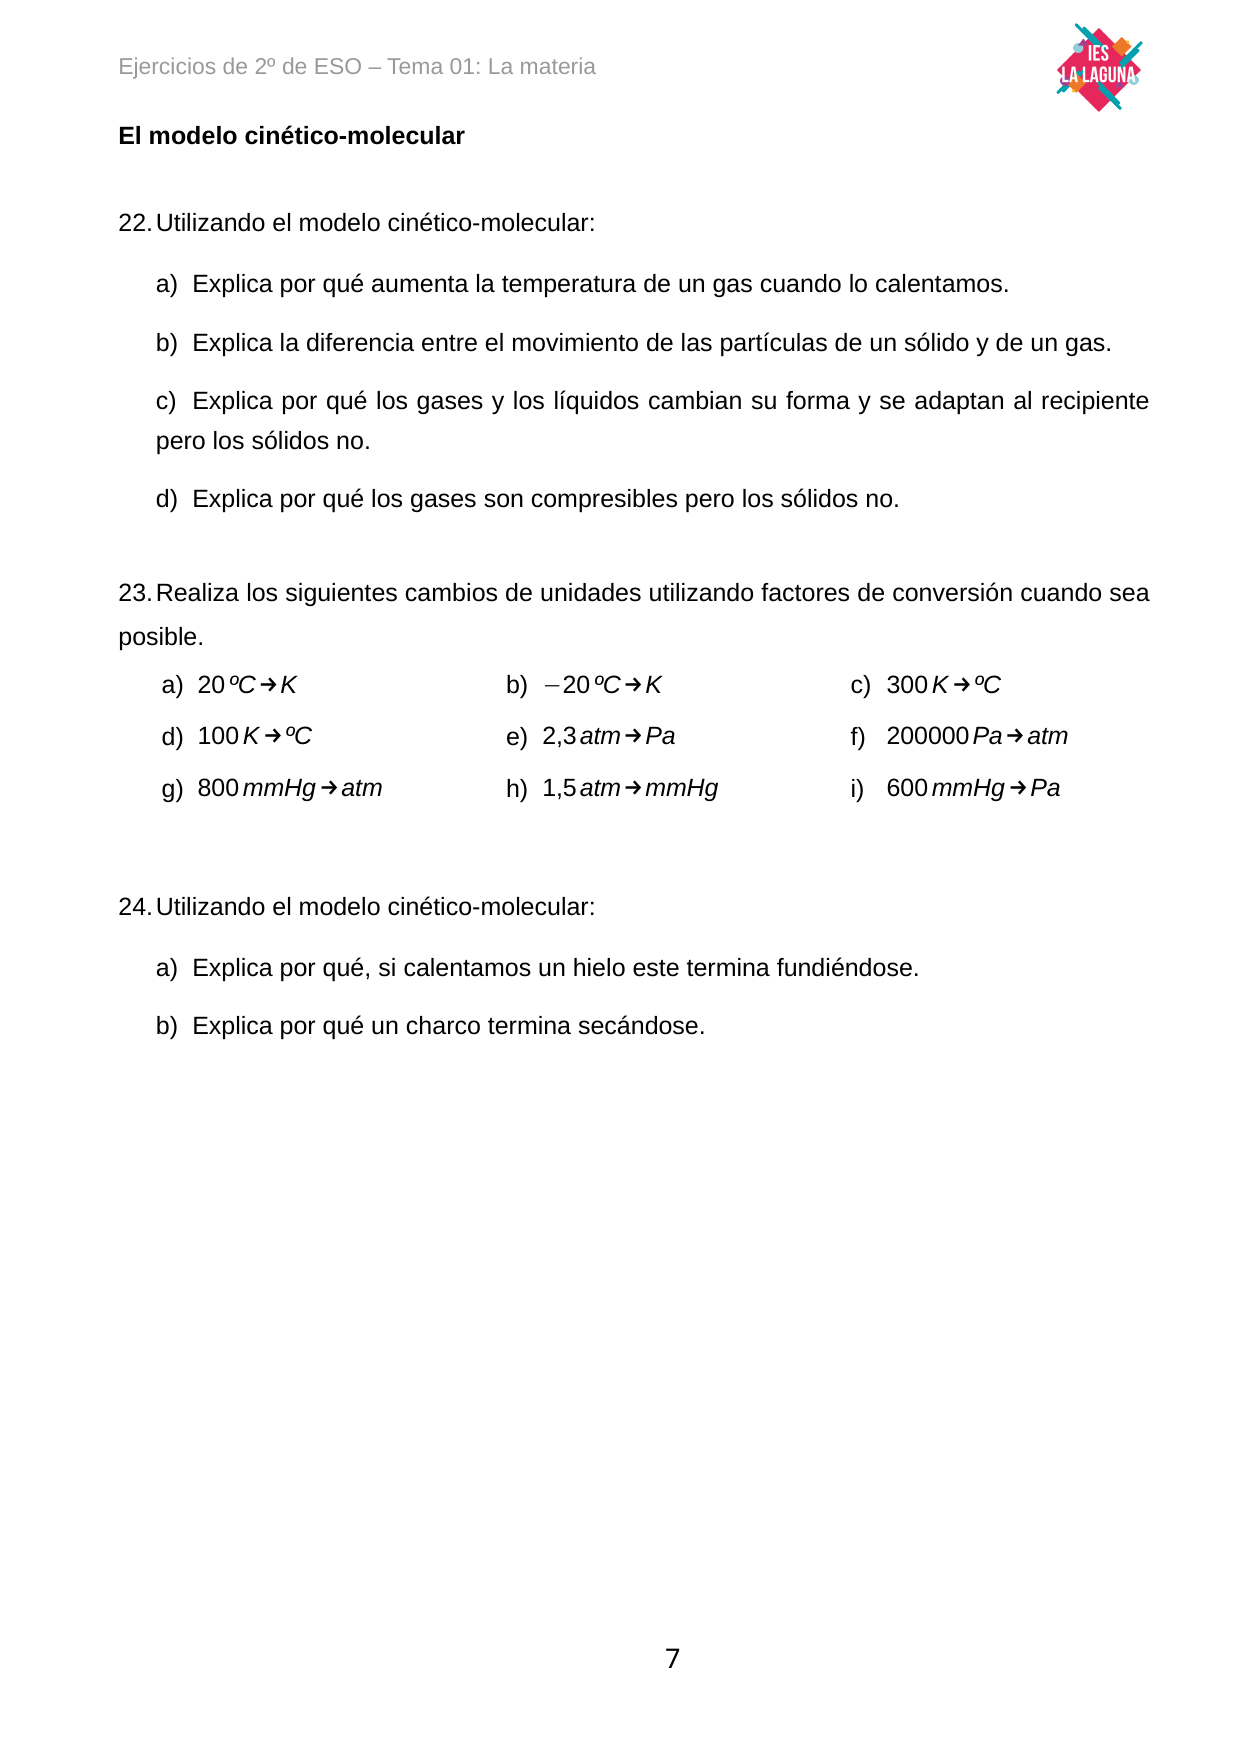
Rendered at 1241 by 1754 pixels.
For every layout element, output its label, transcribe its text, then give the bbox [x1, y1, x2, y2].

table_cell [807, 716, 1152, 768]
table_cell [118, 768, 463, 820]
subtitle Explica por qué, si calentamos un hielo este termina fundiéndose. [156, 953, 1152, 982]
subtitle Explica por qué aumenta la temperatura de un gas cuando lo calentamos. [156, 269, 1152, 298]
table_header [807, 665, 1152, 716]
subtitle Utilizando el modelo cinético-molecular: [118, 892, 1152, 920]
subtitle Explica por qué los gases son compresibles pero los sólidos no. [156, 484, 1152, 513]
table_cell [463, 768, 807, 820]
subtitle Explica por qué un charco termina secándose. [156, 1011, 1152, 1040]
table_cell [463, 716, 807, 768]
table_cell [118, 716, 463, 768]
subtitle Realiza los siguientes cambios de unidades utilizando factores de conversión cuando sea posible. [118, 578, 1152, 650]
subtitle Utilizando el modelo cinético-molecular: [118, 208, 1152, 237]
table_header [463, 665, 807, 716]
subtitle Explica la diferencia entre el movimiento de las partículas de un sólido y de un gas. [156, 328, 1152, 356]
subtitle El modelo cinético-molecular [118, 121, 1152, 150]
picture [1056, 23, 1143, 112]
subtitle Explica por qué los gases y los líquidos cambian su forma y se adaptan al recipiente pero los sólidos no. [156, 386, 1152, 455]
table_cell [807, 768, 1152, 820]
table_header [118, 665, 463, 716]
